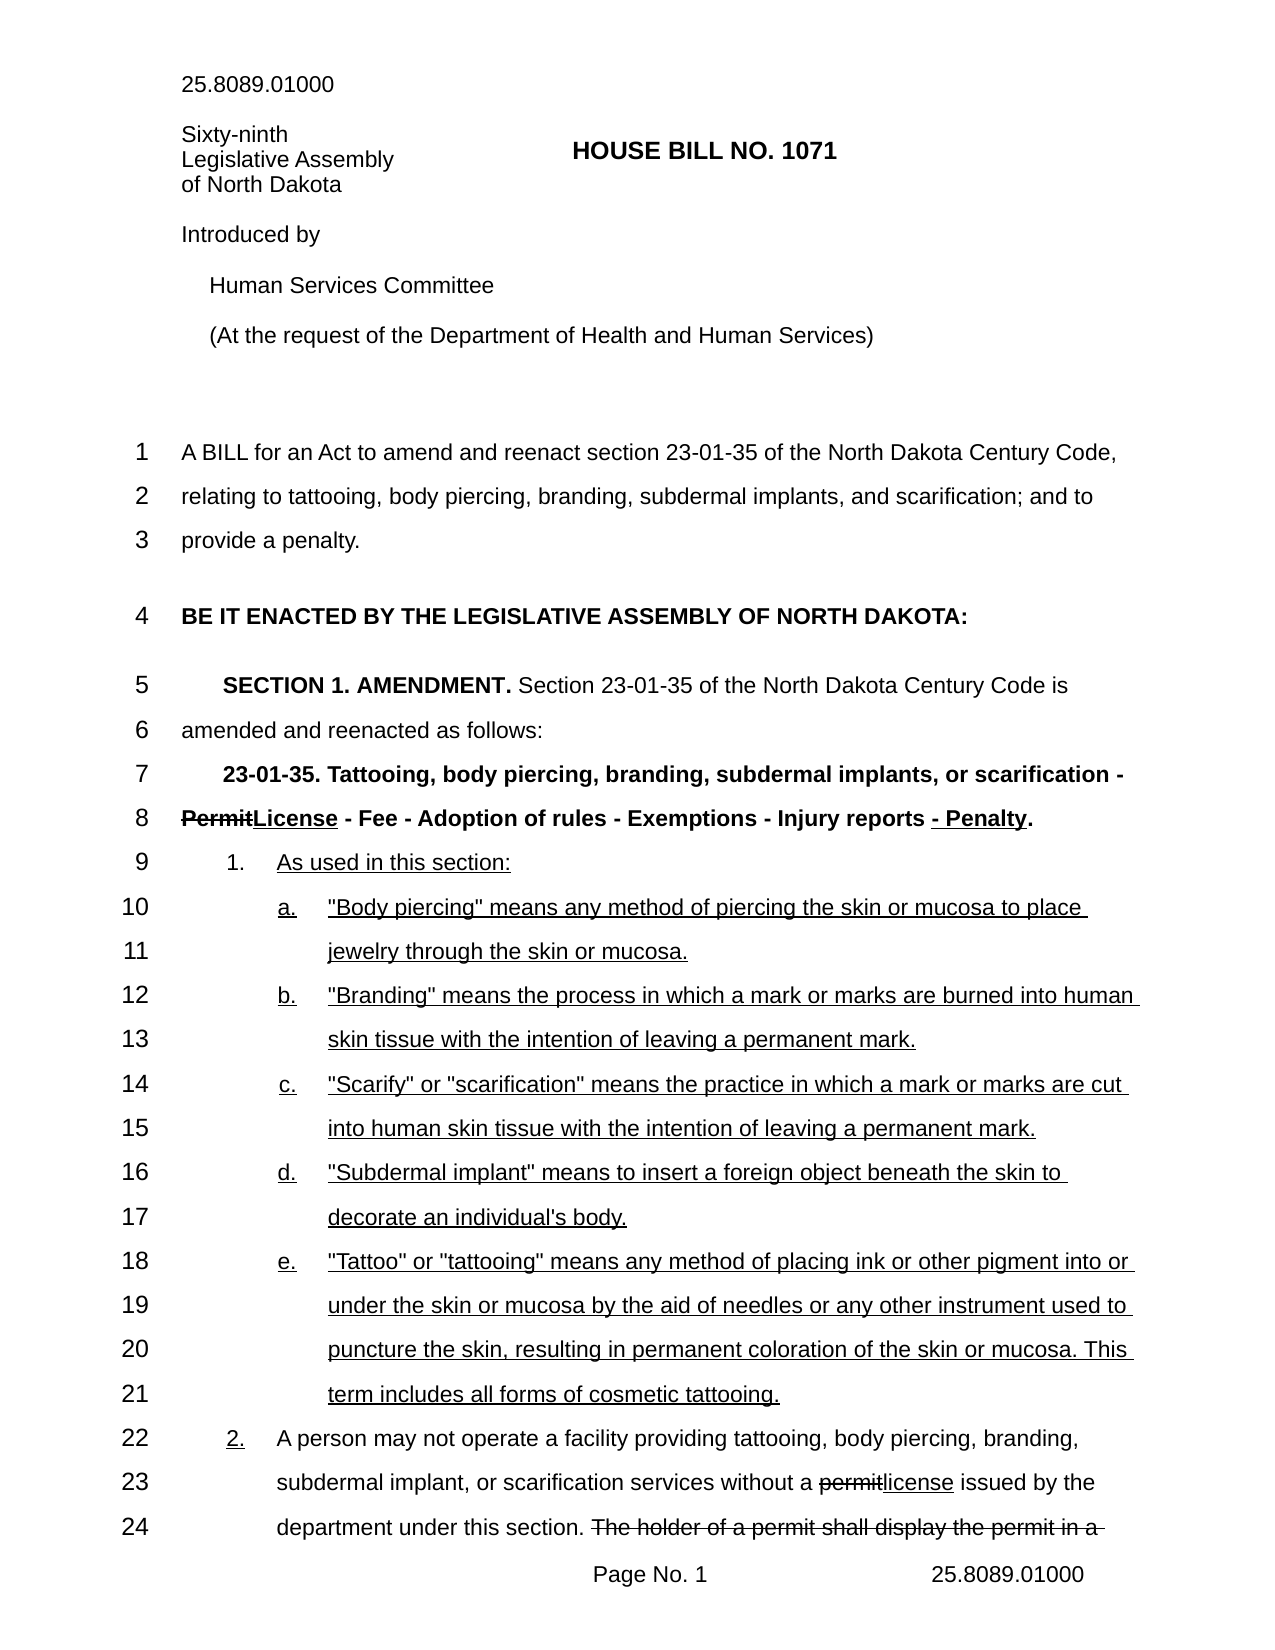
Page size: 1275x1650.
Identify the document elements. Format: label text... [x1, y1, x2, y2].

text a. "Body piercing" means any method of piercing the skin or mucosa to place jewelry through the skin or mucosa. [181, 880, 1154, 968]
text of North Dakota [181, 173, 1154, 198]
text c. "Scarify" or "scarification" means the practice in which a mark or marks are cut into human skin tissue with the intention of leaving a permanent mark. [181, 1057, 1154, 1145]
text (At the request of the Department of Health and Human Services) [209, 325, 1154, 348]
text b. "Branding" means the process in which a mark or marks are burned into human skin tissue with the intention of leaving a permanent mark. [181, 968, 1154, 1057]
text e. "Tattoo" or "tattooing" means any method of placing ink or other pigment into or under the skin or mucosa by the aid of needles or any other instrument used to puncture the skin, resulting in permanent coloration of the skin or mucosa. This term includes all forms of cosmetic tattooing. [181, 1234, 1154, 1411]
text 1. As used in this section: [181, 835, 1154, 880]
subtitle 23‑01‑35. Tattooing, body piercing, branding, subdermal implants, or scarification ‑ PermitLicense ‑ Fee ‑ Adoption of rules ‑ Exemptions ‑ Injury reports ‑ Penalty. [181, 747, 1154, 835]
text . [181, 73, 1154, 133]
text Human Services Committee [209, 275, 1154, 298]
text Legislative Assembly [181, 148, 1154, 173]
text BE IT ENACTED BY THE LEGISLATIVE ASSEMBLY OF NORTH DAKOTA: [181, 589, 1154, 633]
text SECTION 1. AMENDMENT. Section 23‑01‑35 of the North Dakota Century Code is amended and reenacted as follows: [181, 658, 1154, 747]
title BILL NO. [565, 136, 837, 165]
text d. "Subdermal implant" means to insert a foreign object beneath the skin to decorate an individual's body. [181, 1145, 1154, 1234]
text Introduced by [181, 223, 1154, 248]
title A BILL for an Act to amend and reenact section 23‑01‑35 of the North Dakota Century Code, relating to tattooing, body piercing, branding, subdermal implants, and scarification; and to provide a penalty. [181, 425, 1154, 558]
text 2. A person may not operate a facility providing tattooing, body piercing, branding, subdermal implant, or scarification services without a permitlicense issued by the department under this section. The holder of a permit shall display the permit in a [181, 1411, 1154, 1544]
